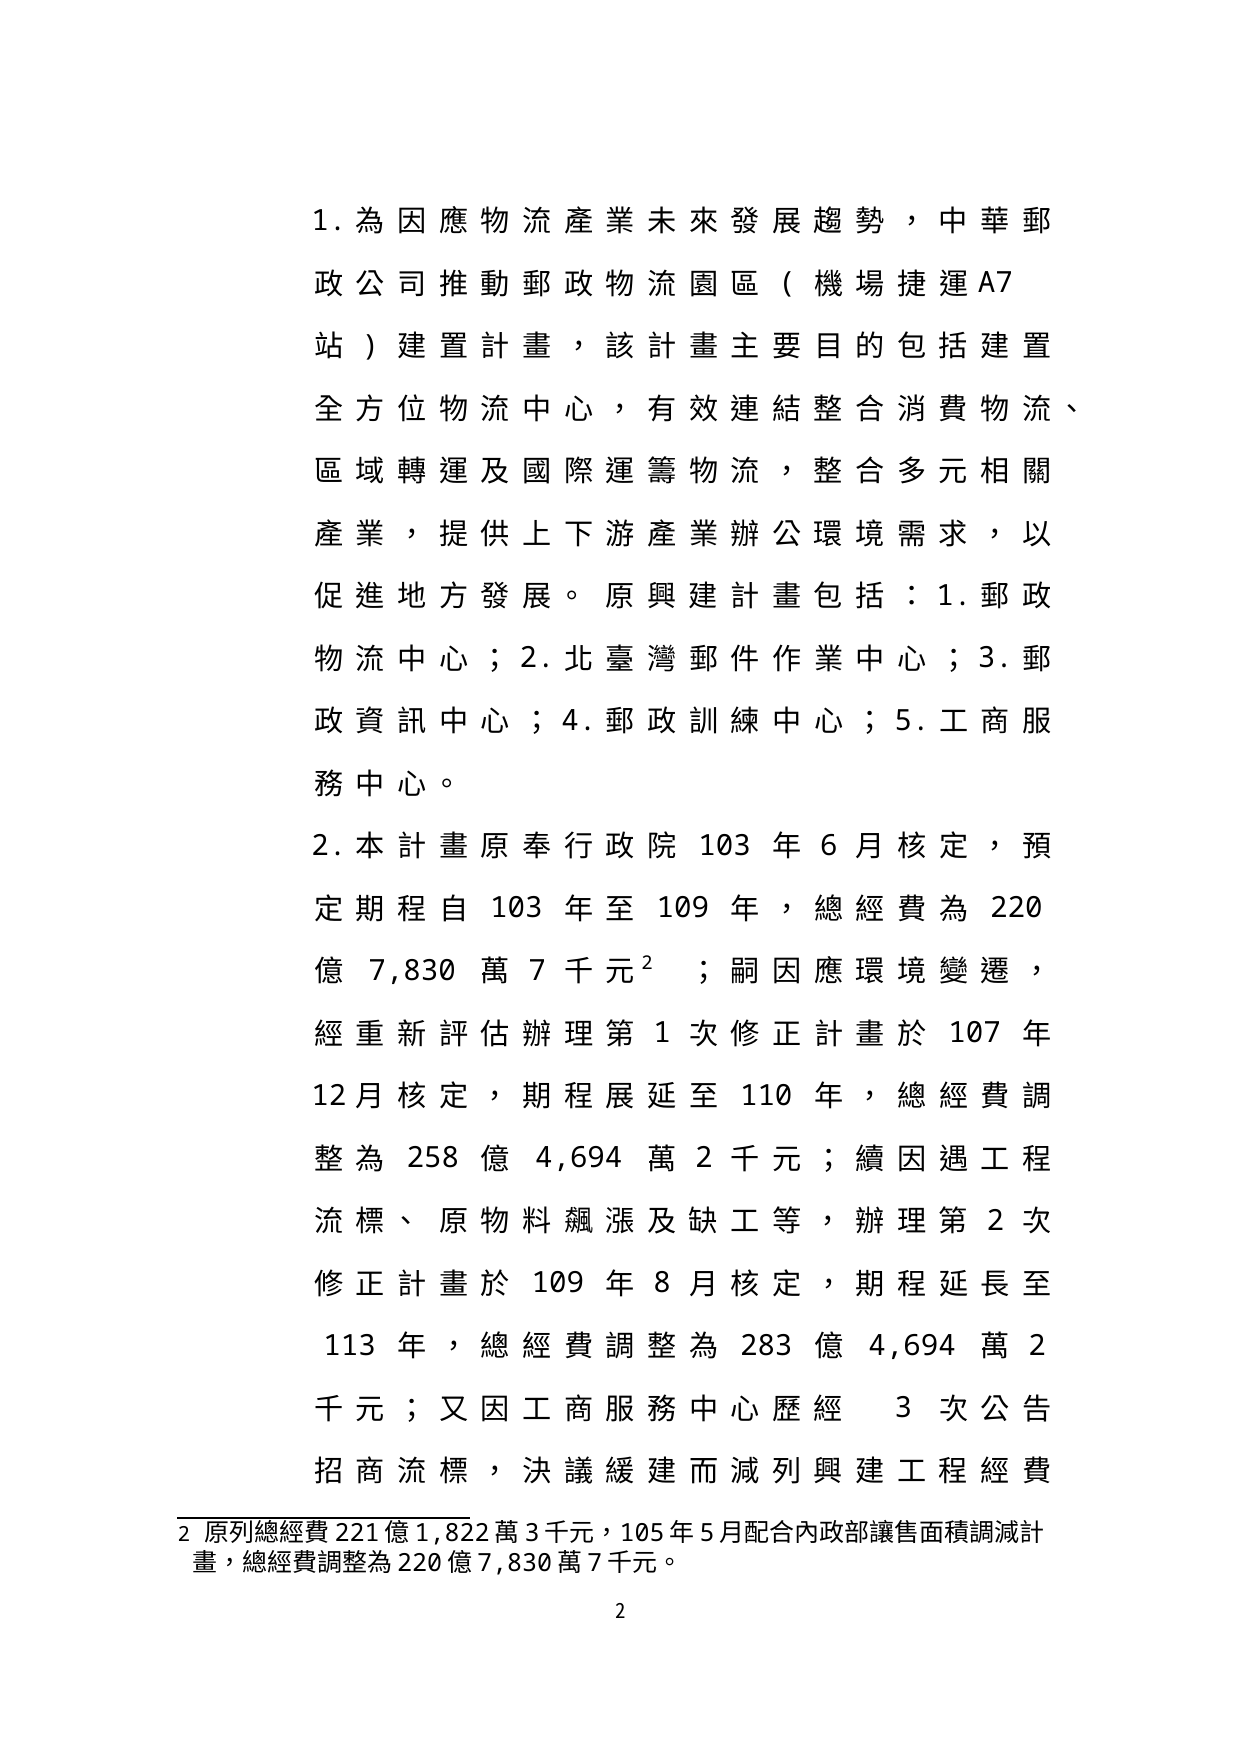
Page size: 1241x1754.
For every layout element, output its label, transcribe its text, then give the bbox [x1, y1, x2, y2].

text 2.本計畫原奉行政院103年6月核定，預定期程自103年至109年，總經費為220億7,830萬7千元；嗣因應環境變遷，經重新評估辦理第1次修正計畫於107年12月核定，期程展延至110年，總經費調整為258億4,694萬2千元；續因遇工程流標、原物料飆漲及缺工等，辦理第2次修正計畫於109年8月核定，期程延長至113年，總經費調整為283億4,694萬2千元；又因工商服務中心歷經 3 次公告招商流標，決議緩建而減列興建工程經費25億元，及郵政訓練中心更名為營運中心，爰辦理第3次修正計畫於110年11月核定，總經費調整為258億4,694萬2千元。 [271, 802, 1058, 1490]
text 1.為因應物流產業未來發展趨勢，中華郵政公司推動郵政物流園區(機場捷運A7站)建置計畫，該計畫主要目的包括建置全方位物流中心，有效連結整合消費物流、區域轉運及國際運籌物流，整合多元相關產業，提供上下游產業辦公環境需求，以促進地方發展。原興建計畫包括：1.郵政物流中心；2.北臺灣郵件作業中心；3.郵政資訊中心；4.郵政訓練中心；5.工商服務中心。 [271, 177, 1058, 802]
text 原列總經費221億1,822萬3千元，105年5月配合內政部讓售面積調減計畫，總經費調整為220億7,830萬7千元。 [177, 1518, 1063, 1577]
